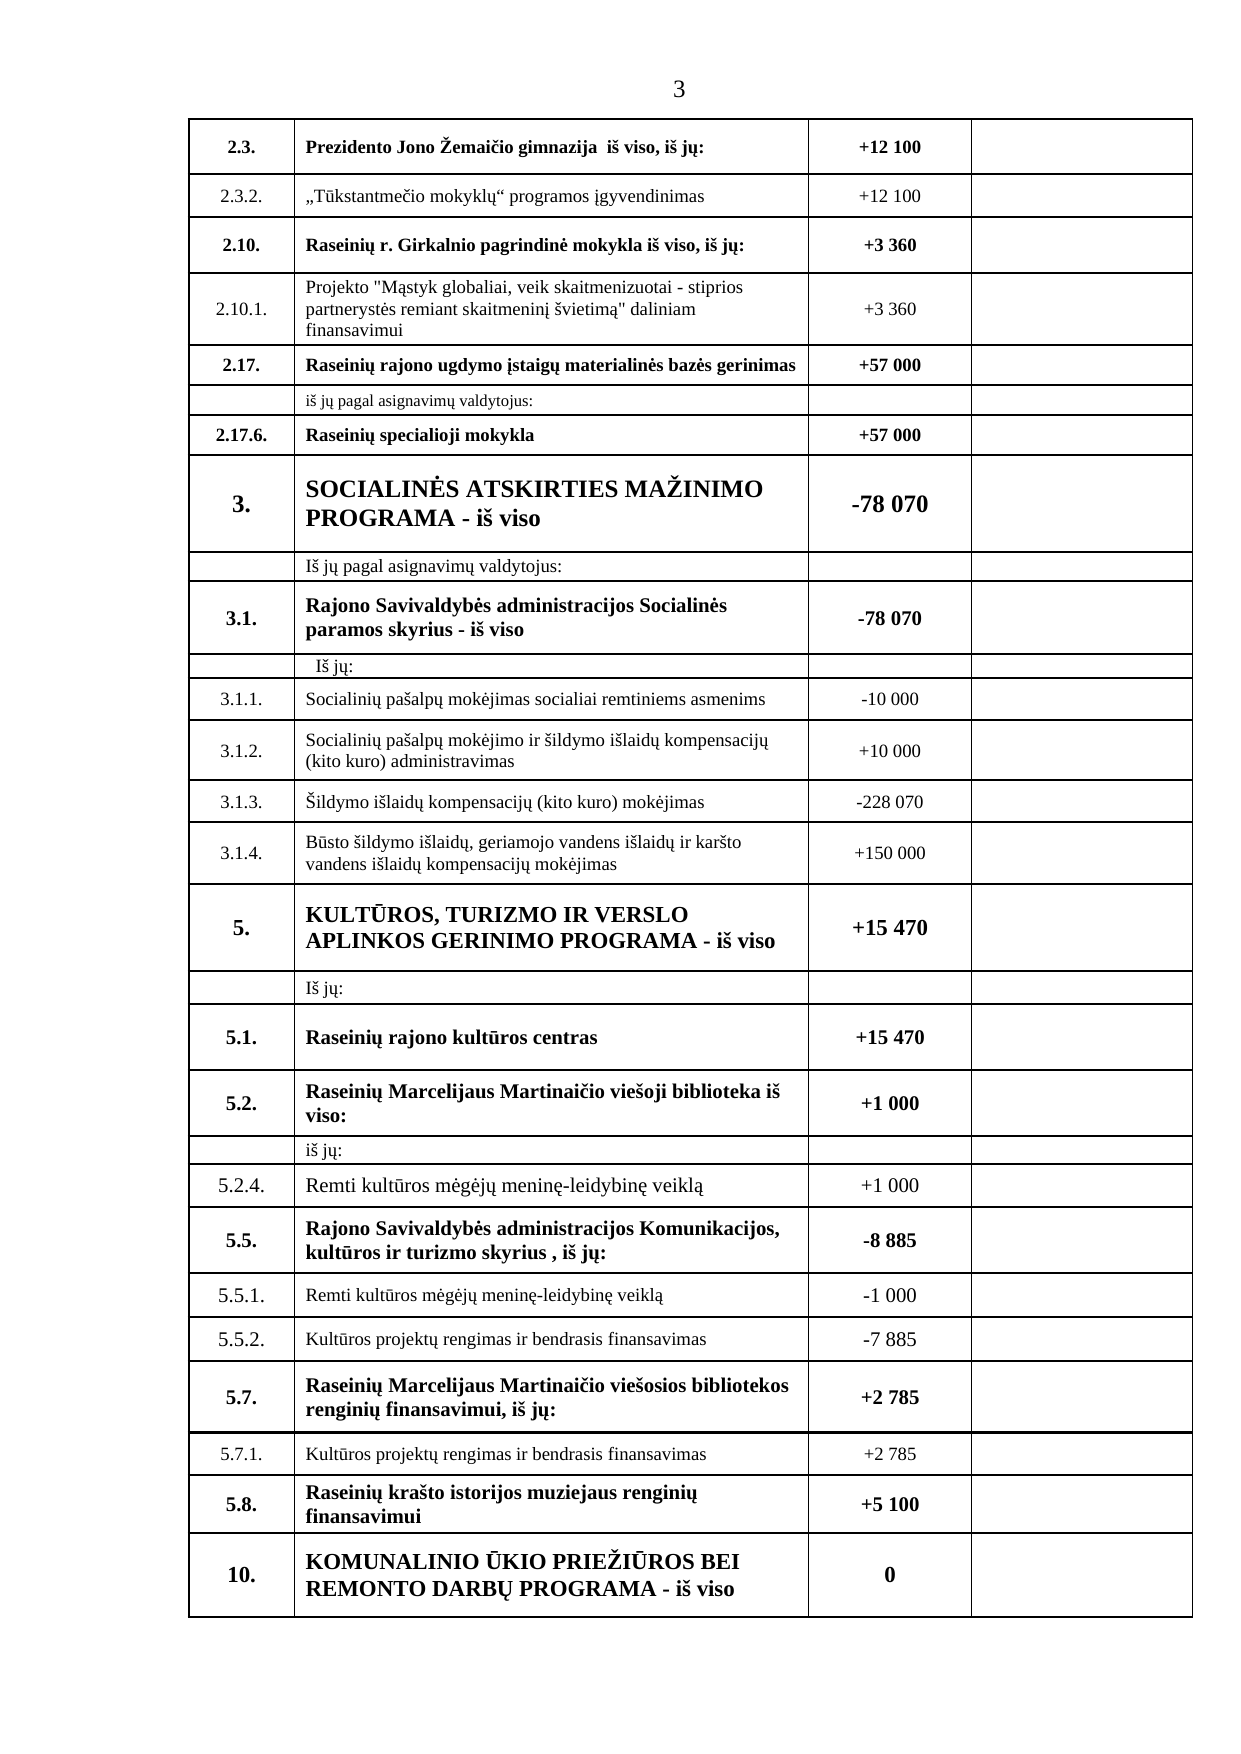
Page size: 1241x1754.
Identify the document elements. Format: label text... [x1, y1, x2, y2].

table_cell Raseinių specialioji mokykla [295, 416, 808, 453]
table_cell +2 785 [809, 1434, 971, 1474]
table_cell Raseinių Marcelijaus Martinaičio viešoji biblioteka iš viso: [295, 1071, 808, 1135]
table_cell 2.17.6. [190, 416, 294, 453]
table_cell [972, 456, 1192, 551]
table_cell [972, 1165, 1192, 1206]
table_cell 3.1.3. [190, 781, 294, 821]
table_cell [972, 1434, 1192, 1474]
table_cell [972, 175, 1192, 216]
table_cell [972, 721, 1192, 779]
table_cell +3 360 [809, 218, 971, 272]
table_cell +12 100 [809, 175, 971, 216]
table_cell Raseinių krašto istorijos muziejaus renginių finansavimui [295, 1476, 808, 1532]
table_cell 3.1. [190, 582, 294, 653]
table_cell +5 100 [809, 1476, 971, 1532]
table_cell Projekto "Mąstyk globaliai, veik skaitmenizuotai - stiprios partnerystės remiant skaitmeninį švietimą" daliniam finansavimui [295, 274, 808, 343]
table_cell Šildymo išlaidų kompensacijų (kito kuro) mokėjimas [295, 781, 808, 821]
table_cell 2.3. [190, 120, 294, 173]
table_cell 3.1.4. [190, 823, 294, 883]
table_cell -10 000 [809, 679, 971, 719]
table_cell KOMUNALINIO ŪKIO PRIEŽIŪROS BEI REMONTO DARBŲ PROGRAMA - iš viso [295, 1534, 808, 1616]
table_cell [972, 679, 1192, 719]
table_cell [190, 655, 294, 677]
table_cell Raseinių Marcelijaus Martinaičio viešosios bibliotekos renginių finansavimui, iš jų: [295, 1362, 808, 1431]
table_cell 5.8. [190, 1476, 294, 1532]
table_cell Kultūros projektų rengimas ir bendrasis finansavimas [295, 1318, 808, 1360]
table_cell +1 000 [809, 1165, 971, 1206]
table_cell 2.10. [190, 218, 294, 272]
table_cell Prezidento Jono Žemaičio gimnazija iš viso, iš jų: [295, 120, 808, 173]
table_cell +15 470 [809, 885, 971, 970]
table_cell Iš jų: [295, 972, 808, 1003]
table_cell -78 070 [809, 456, 971, 551]
table_cell [190, 972, 294, 1003]
table_cell [972, 1208, 1192, 1272]
table_cell [972, 972, 1192, 1003]
table_cell +57 000 [809, 416, 971, 453]
table_cell [972, 655, 1192, 677]
table_cell -228 070 [809, 781, 971, 821]
table_cell SOCIALINĖS ATSKIRTIES MAŽINIMO PROGRAMA - iš viso [295, 456, 808, 551]
table_cell 5.1. [190, 1005, 294, 1069]
table_cell [972, 885, 1192, 970]
table_cell iš jų pagal asignavimų valdytojus: [295, 386, 808, 414]
table_cell Remti kultūros mėgėjų meninę-leidybinę veiklą [295, 1165, 808, 1206]
table_cell 5.5.2. [190, 1318, 294, 1360]
table_cell Kultūros projektų rengimas ir bendrasis finansavimas [295, 1434, 808, 1474]
table_cell 10. [190, 1534, 294, 1616]
table_cell [972, 1071, 1192, 1135]
table_cell 5.5. [190, 1208, 294, 1272]
table_cell [972, 1476, 1192, 1532]
table_cell +2 785 [809, 1362, 971, 1431]
table_cell 0 [809, 1534, 971, 1616]
table_cell +10 000 [809, 721, 971, 779]
table_cell [972, 274, 1192, 343]
table_cell Rajono Savivaldybės administracijos Socialinės paramos skyrius - iš viso [295, 582, 808, 653]
table_cell [972, 582, 1192, 653]
table_cell [809, 655, 971, 677]
table_cell Iš jų pagal asignavimų valdytojus: [295, 553, 808, 579]
table_cell [972, 416, 1192, 453]
table_cell [972, 1005, 1192, 1069]
table_cell 5.2.4. [190, 1165, 294, 1206]
table_cell Socialinių pašalpų mokėjimo ir šildymo išlaidų kompensacijų (kito kuro) administravimas [295, 721, 808, 779]
table_cell -8 885 [809, 1208, 971, 1272]
table_cell 5.7.1. [190, 1434, 294, 1474]
table_cell KULTŪROS, TURIZMO IR VERSLO APLINKOS GERINIMO PROGRAMA - iš viso [295, 885, 808, 970]
table_cell Iš jų: [295, 655, 808, 677]
table_cell -78 070 [809, 582, 971, 653]
table_cell 2.17. [190, 346, 294, 384]
table_cell [972, 120, 1192, 173]
table_cell [972, 1318, 1192, 1360]
table_cell Raseinių rajono kultūros centras [295, 1005, 808, 1069]
table_cell +57 000 [809, 346, 971, 384]
table_cell [809, 553, 971, 579]
table_cell Raseinių rajono ugdymo įstaigų materialinės bazės gerinimas [295, 346, 808, 384]
table_cell [190, 1137, 294, 1163]
table_cell Remti kultūros mėgėjų meninę-leidybinę veiklą [295, 1274, 808, 1316]
table_cell 5.7. [190, 1362, 294, 1431]
table_cell [972, 1362, 1192, 1431]
table_cell „Tūkstantmečio mokyklų“ programos įgyvendinimas [295, 175, 808, 216]
table_cell 5.2. [190, 1071, 294, 1135]
table_cell 3.1.1. [190, 679, 294, 719]
table_cell [972, 823, 1192, 883]
table_cell +15 470 [809, 1005, 971, 1069]
table_cell +3 360 [809, 274, 971, 343]
table_cell [972, 553, 1192, 579]
table_cell Būsto šildymo išlaidų, geriamojo vandens išlaidų ir karšto vandens išlaidų kompensacijų mokėjimas [295, 823, 808, 883]
table_cell 2.10.1. [190, 274, 294, 343]
table_cell iš jų: [295, 1137, 808, 1163]
table_cell [972, 386, 1192, 414]
table_cell 5.5.1. [190, 1274, 294, 1316]
table_cell [190, 553, 294, 579]
table_cell [972, 1534, 1192, 1616]
table_cell [972, 1274, 1192, 1316]
table_cell 3. [190, 456, 294, 551]
table_cell +1 000 [809, 1071, 971, 1135]
table_cell +12 100 [809, 120, 971, 173]
table_cell +150 000 [809, 823, 971, 883]
table_cell [972, 1137, 1192, 1163]
table_cell [190, 386, 294, 414]
table_cell [809, 1137, 971, 1163]
table_cell Rajono Savivaldybės administracijos Komunikacijos, kultūros ir turizmo skyrius , iš jų: [295, 1208, 808, 1272]
table_cell [972, 781, 1192, 821]
table_cell -1 000 [809, 1274, 971, 1316]
table_cell Socialinių pašalpų mokėjimas socialiai remtiniems asmenims [295, 679, 808, 719]
table_cell 5. [190, 885, 294, 970]
table_cell [809, 386, 971, 414]
table_cell 3.1.2. [190, 721, 294, 779]
table_cell [972, 218, 1192, 272]
table_cell Raseinių r. Girkalnio pagrindinė mokykla iš viso, iš jų: [295, 218, 808, 272]
table_cell 2.3.2. [190, 175, 294, 216]
table_cell [809, 972, 971, 1003]
table_cell -7 885 [809, 1318, 971, 1360]
table_cell [972, 346, 1192, 384]
